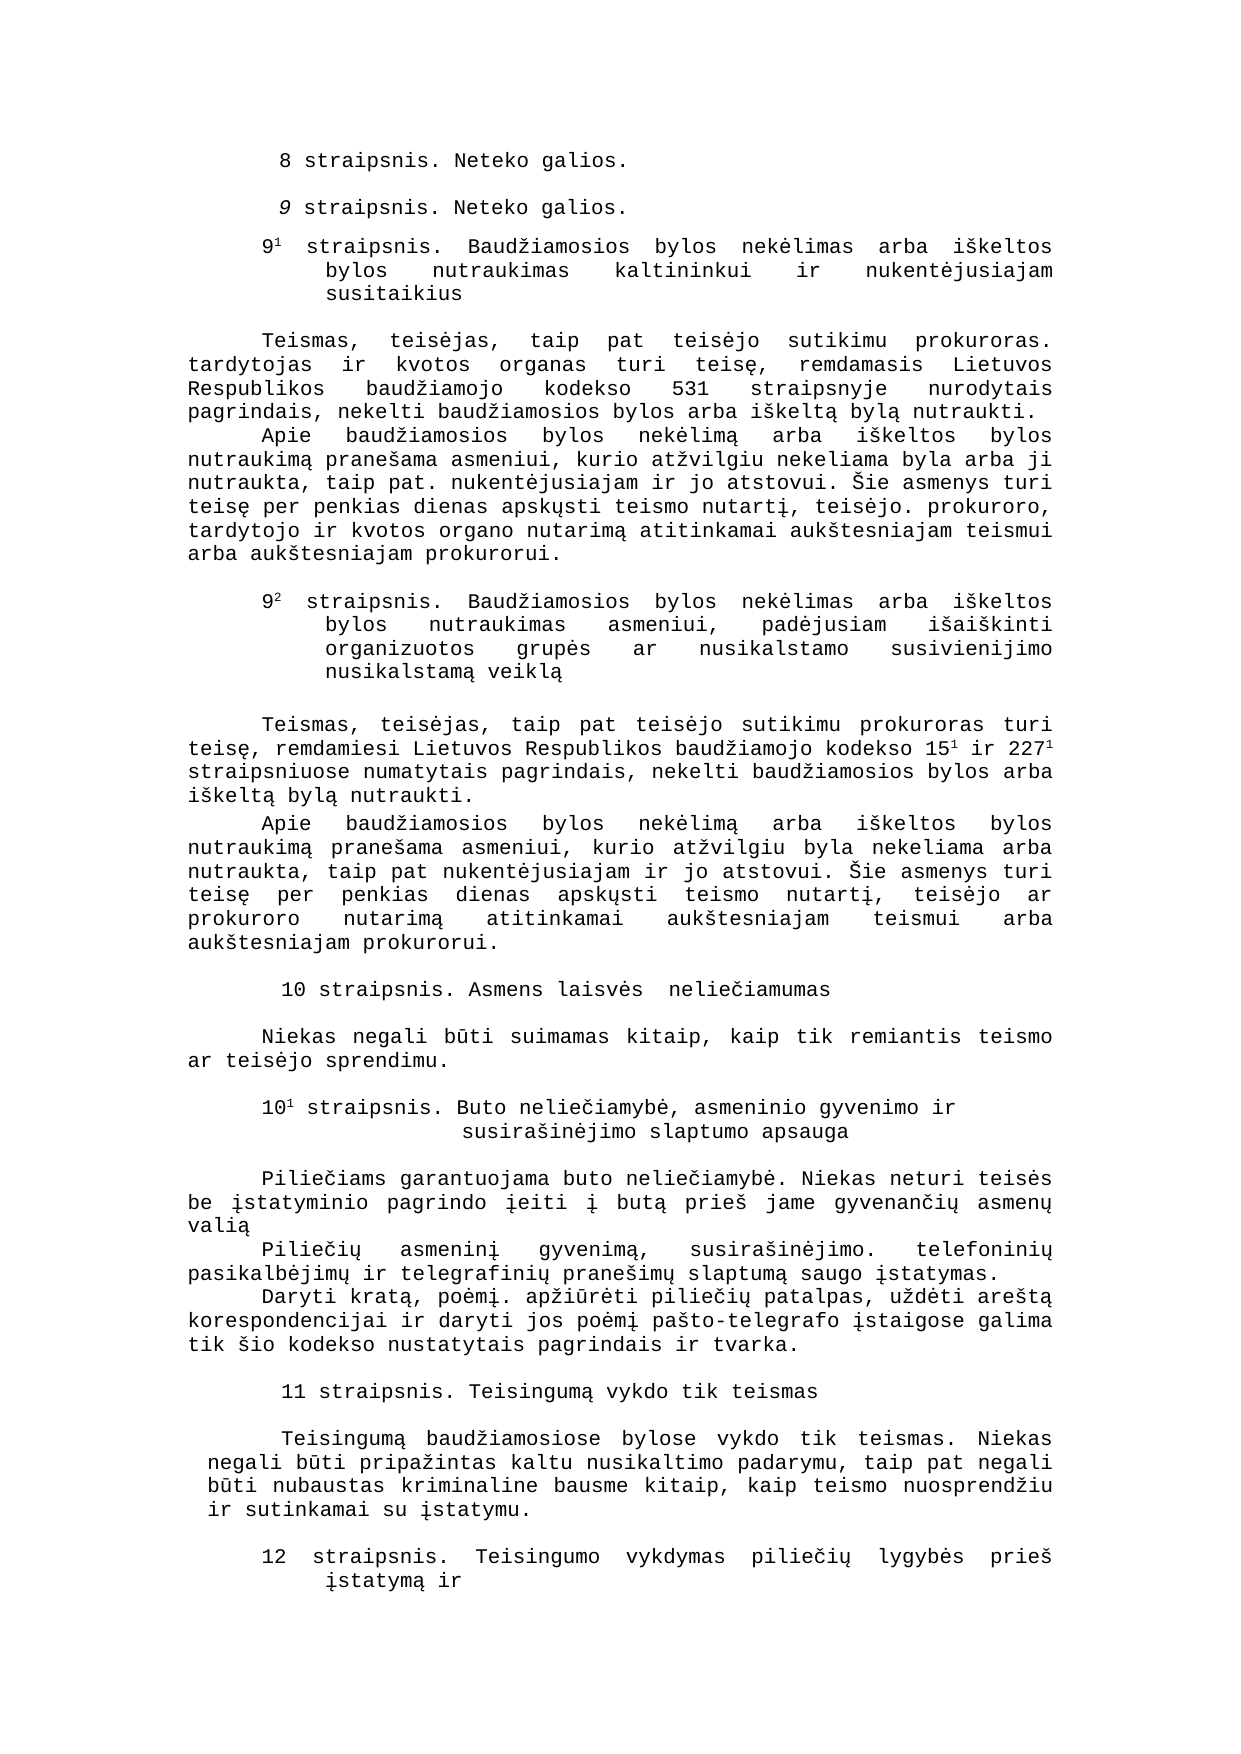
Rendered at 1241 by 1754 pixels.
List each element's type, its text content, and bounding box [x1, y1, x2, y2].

text Teisingumą baudžiamosiose bylose vykdo tik teismas. Niekas negali būti pripažintas kaltu nusikaltimo padarymu, taip pat negali būti nubaustas kriminaline bausme kitaip, kaip teismo nuosprendžiu ir sutinkamai su įstatymu. [207, 1428, 1053, 1523]
text 92 straipsnis. Baudžiamosios bylos nekėlimas arba iškeltos bylos nutraukimas asmeniui, padėjusiam išaiškinti organizuotos grupės ar nusikalstamo susivienijimo nusikalstamą veiklą [261, 591, 1053, 685]
text Daryti kratą, poėmį. apžiūrėti piliečių patalpas, uždėti areštą korespondencijai ir daryti jos poėmį pašto-telegrafo įstaigose galima tik šio kodekso nustatytais pagrindais ir tvarka. [187, 1286, 1053, 1357]
text 8 straipsnis. Neteko galios. [205, 150, 1053, 174]
text 9 straipsnis. Neteko galios. [204, 197, 1053, 221]
text Apie baudžiamosios bylos nekėlimą arba iškeltos bylos nutraukimą pranešama asmeniui, kurio atžvilgiu byla nekeliama arba nutraukta, taip pat nukentėjusiajam ir jo atstovui. Šie asmenys turi teisę per penkias dienas apskųsti teismo nutartį, teisėjo ar prokuroro nutarimą atitinkamai aukštesniajam teismui arba aukštesniajam prokurorui. [187, 813, 1053, 955]
text Piliečiams garantuojama buto neliečiamybė. Niekas neturi teisės be įstatyminio pagrindo įeiti į butą prieš jame gyvenančių asmenų valią [187, 1168, 1053, 1239]
text susirašinėjimo slaptumo apsauga [261, 1121, 1053, 1144]
text 10 straipsnis. Asmens laisvės neliečiamumas [207, 979, 1053, 1003]
text Teismas, teisėjas, taip pat teisėjo sutikimu prokuroras turi teisę, remdamiesi Lietuvos Respublikos baudžiamojo kodekso 151 ir 2271 straipsniuose numatytais pagrindais, nekelti baudžiamosios bylos arba iškeltą bylą nutraukti. [187, 714, 1053, 808]
text Apie baudžiamosios bylos nekėlimą arba iškeltos bylos nutraukimą pranešama asmeniui, kurio atžvilgiu nekeliama byla arba ji nutraukta, taip pat. nukentėjusiajam ir jo atstovui. Šie asmenys turi teisę per penkias dienas apskųsti teismo nutartį, teisėjo. prokuroro, tardytojo ir kvotos organo nutarimą atitinkamai aukštesniajam teismui arba aukštesniajam prokurorui. [187, 425, 1053, 567]
text Teismas, teisėjas, taip pat teisėjo sutikimu prokuroras. tardytojas ir kvotos organas turi teisę, remdamasis Lietuvos Respublikos baudžiamojo kodekso 531 straipsnyje nurodytais pagrindais, nekelti baudžiamosios bylos arba iškeltą bylą nutraukti. [187, 331, 1053, 425]
text Niekas negali būti suimamas kitaip, kaip tik remiantis teismo ar teisėjo sprendimu. [187, 1026, 1053, 1073]
text 91 straipsnis. Baudžiamosios bylos nekėlimas arba iškeltos bylos nutraukimas kaltininkui ir nukentėjusiajam susitaikius [261, 236, 1053, 307]
text 12 straipsnis. Teisingumo vykdymas piliečių lygybės prieš įstatymą ir [261, 1546, 1053, 1594]
text 11 straipsnis. Teisingumą vykdo tik teismas [207, 1381, 1053, 1404]
text 101 straipsnis. Buto neliečiamybė, asmeninio gyvenimo ir [261, 1097, 1053, 1121]
text Piliečių asmeninį gyvenimą, susirašinėjimo. telefoninių pasikalbėjimų ir telegrafinių pranešimų slaptumą saugo įstatymas. [187, 1239, 1053, 1286]
